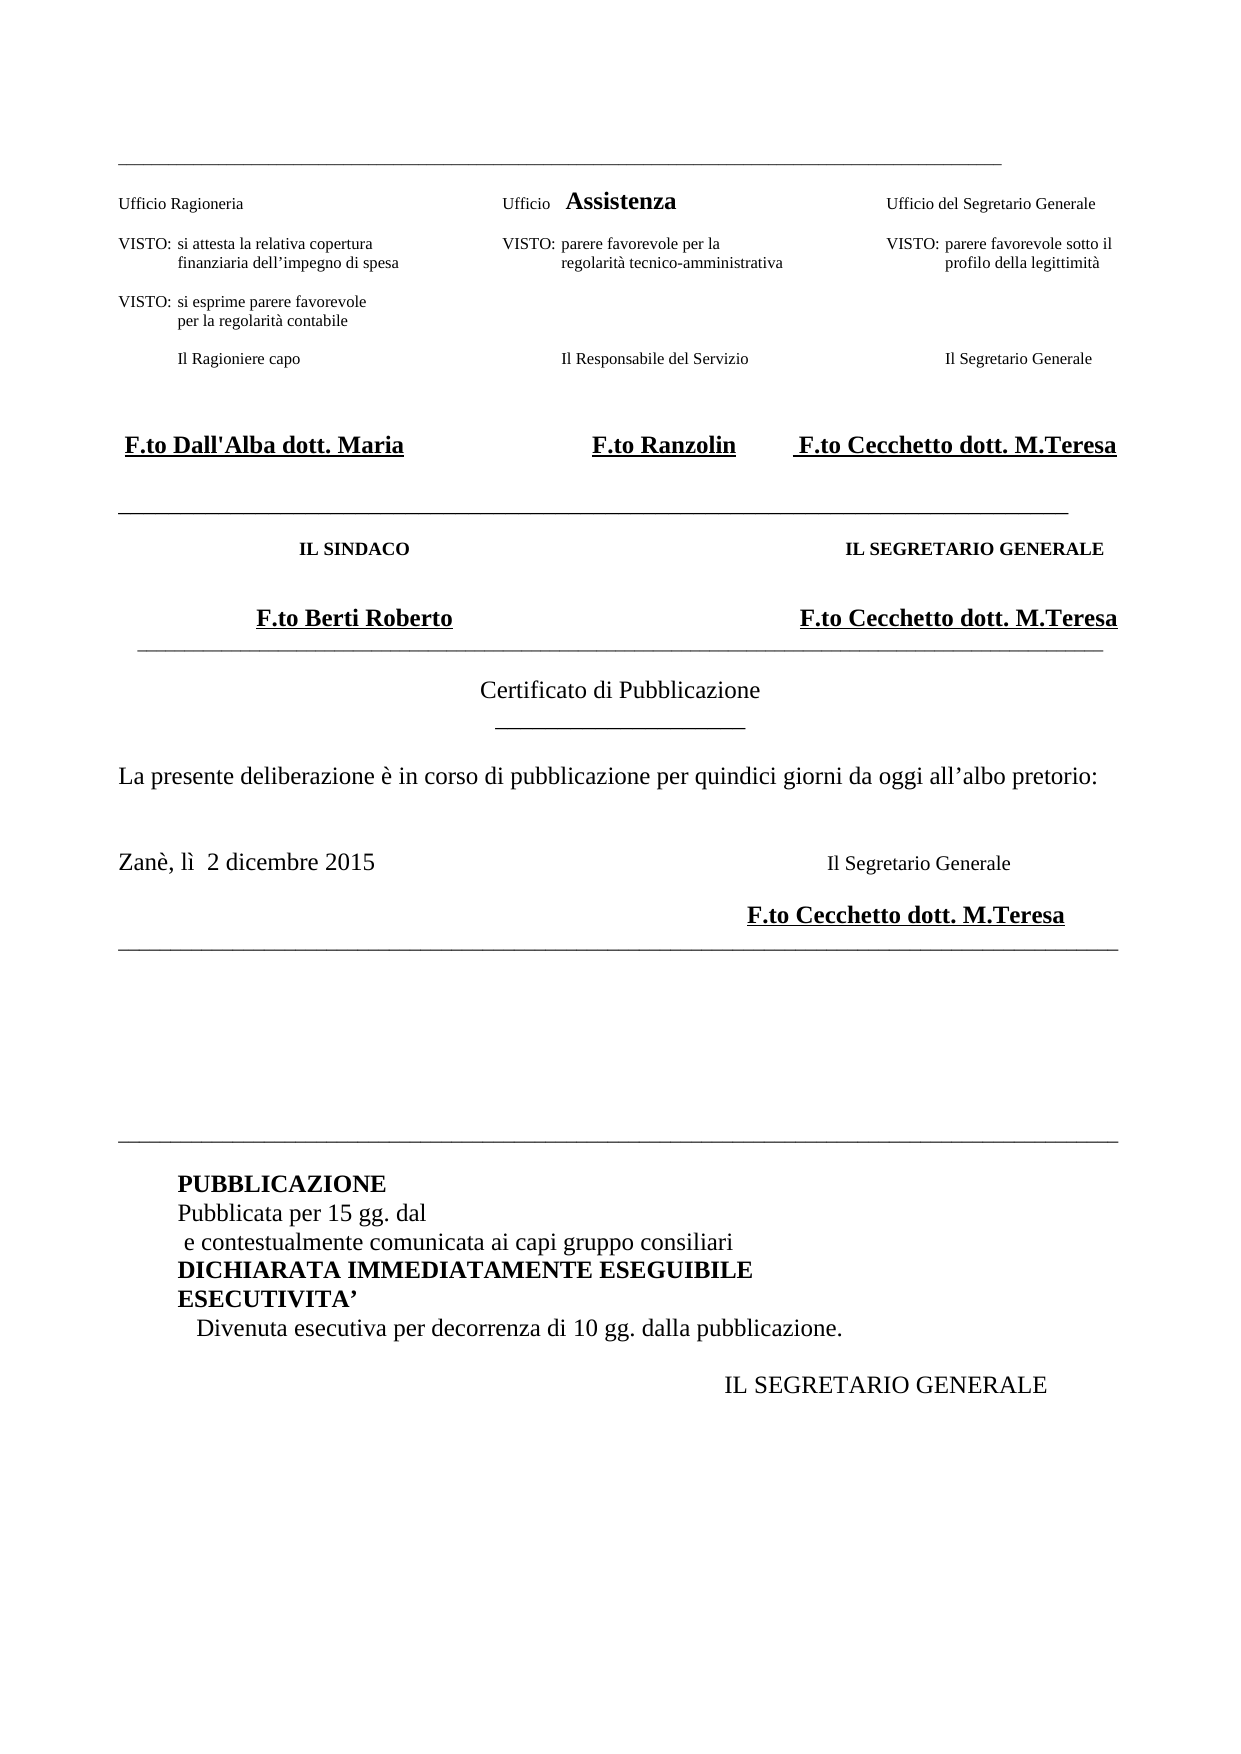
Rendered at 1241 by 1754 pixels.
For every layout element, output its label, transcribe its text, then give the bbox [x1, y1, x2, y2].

text Pubblicata per 15 gg. dal [118, 1198, 1122, 1227]
text Ufficio Ragioneria Ufficio Assistenza Ufficio del Segretario Generale [118, 186, 1122, 215]
text Certificato di Pubblicazione [118, 675, 1122, 703]
text ____________________________________________________________________________ [118, 488, 1122, 517]
text F.to Cecchetto dott. M.Teresa ________________________________________________________________________________________________ [118, 900, 1122, 953]
text F.to Dall'Alba dott. Maria F.to Ranzolin F.to Cecchetto dott. M.Teresa [118, 430, 1122, 459]
text __________________________________________________________________________________________________________ [118, 148, 1122, 167]
text VISTO: si attesta la relativa copertura VISTO: parere favorevole per la VISTO: parere favorevole sotto il [118, 234, 1122, 253]
text ESECUTIVITA’ [118, 1284, 1122, 1313]
text Il Ragioniere capo Il Responsabile del Servizio Il Segretario Generale [118, 349, 1122, 368]
text ________________________________________________________________________________________________ [118, 1121, 1122, 1145]
text IL SINDACO IL SEGRETARIO GENERALE [118, 538, 1122, 560]
text _______________________________________________________________________________________________________ [118, 632, 1122, 653]
text per la regolarità contabile [118, 311, 1122, 330]
text finanziaria dell’impegno di spesa regolarità tecnico-amministrativa profilo della legittimità [118, 253, 1122, 272]
text F.to Berti Roberto F.to Cecchetto dott. M.Teresa [118, 603, 1122, 632]
text ____________________ [118, 703, 1122, 732]
text Zanè, lì 2 dicembre 2015 Il Segretario Generale [118, 847, 1122, 876]
text e contestualmente comunicata ai capi gruppo consiliari [118, 1227, 1122, 1256]
text DICHIARATA IMMEDIATAMENTE ESEGUIBILE [118, 1256, 1122, 1284]
text VISTO: si esprime parere favorevole [118, 291, 1122, 311]
text  Divenuta esecutiva per decorrenza di 10 gg. dalla pubblicazione. [118, 1313, 1122, 1342]
text IL SEGRETARIO GENERALE [118, 1371, 1122, 1399]
text La presente deliberazione è in corso di pubblicazione per quindici giorni da oggi all’albo pretorio: [118, 761, 1122, 790]
text PUBBLICAZIONE [118, 1169, 1122, 1198]
